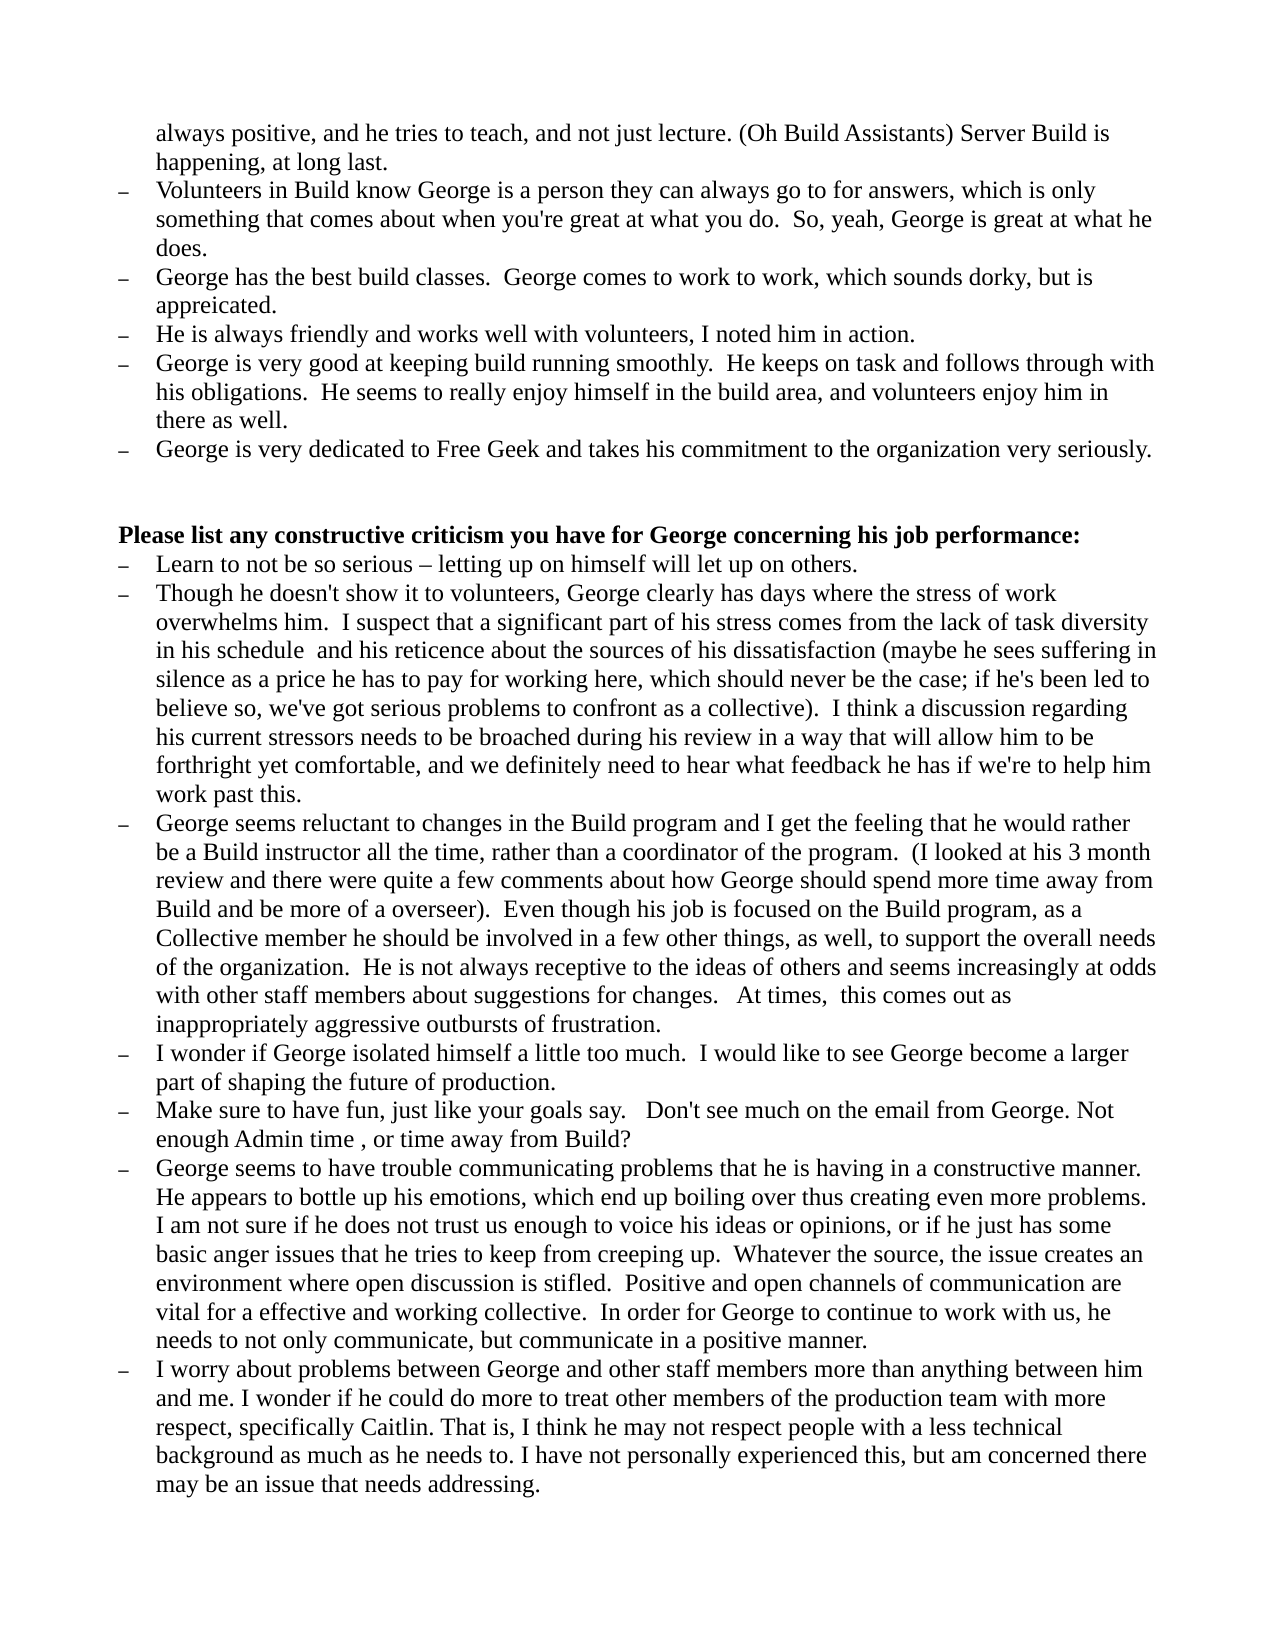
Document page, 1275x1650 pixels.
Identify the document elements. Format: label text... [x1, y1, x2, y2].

list George seems reluctant to changes in the Build program and I get the feeling that he would rather be a Build instructor all the time, rather than a coordinator of the program. (I looked at his 3 month review and there were quite a few comments about how George should spend more time away from Build and be more of a overseer). Even though his job is focused on the Build program, as a Collective member he should be involved in a few other things, as well, to support the overall needs of the organization. He is not always receptive to the ideas of others and seems increasingly at odds with other staff members about suggestions for changes. At times, this comes out as inappropriately aggressive outbursts of frustration. [118, 808, 1157, 1038]
list He is always friendly and works well with volunteers, I noted him in action. [118, 319, 1157, 348]
list George seems to have trouble communicating problems that he is having in a constructive manner. He appears to bottle up his emotions, which end up boiling over thus creating even more problems. I am not sure if he does not trust us enough to voice his ideas or opinions, or if he just has some basic anger issues that he tries to keep from creeping up. Whatever the source, the issue creates an environment where open discussion is stifled. Positive and open channels of communication are vital for a effective and working collective. In order for George to continue to work with us, he needs to not only communicate, but communicate in a positive manner. [118, 1153, 1157, 1354]
list George has the best build classes. George comes to work to work, which sounds dorky, but is appreicated. [118, 262, 1157, 319]
list George is very dedicated to Free Geek and takes his commitment to the organization very seriously. [118, 434, 1157, 463]
list Though he doesn't show it to volunteers, George clearly has days where the stress of work overwhelms him. I suspect that a significant part of his stress comes from the lack of task diversity in his schedule and his reticence about the sources of his dissatisfaction (maybe he sees suffering in silence as a price he has to pay for working here, which should never be the case; if he's been led to believe so, we've got serious problems to confront as a collective). I think a discussion regarding his current stressors needs to be broached during his review in a way that will allow him to be forthright yet comfortable, and we definitely need to hear what feedback he has if we're to help him work past this. [118, 578, 1157, 808]
list Volunteers in Build know George is a person they can always go to for answers, which is only something that comes about when you're great at what you do. So, yeah, George is great at what he does. [118, 176, 1157, 262]
list always positive, and he tries to teach, and not just lecture. (Oh Build Assistants) Server Build is happening, at long last. [118, 118, 1157, 176]
list I worry about problems between George and other staff members more than anything between him and me. I wonder if he could do more to treat other members of the production team with more respect, specifically Caitlin. That is, I think he may not respect people with a less technical background as much as he needs to. I have not personally experienced this, but am concerned there may be an issue that needs addressing. [118, 1354, 1157, 1498]
text Please list any constructive criticism you have for George concerning his job performance: [118, 492, 1157, 549]
list George is very good at keeping build running smoothly. He keeps on task and follows through with his obligations. He seems to really enjoy himself in the build area, and volunteers enjoy him in there as well. [118, 348, 1157, 434]
list I wonder if George isolated himself a little too much. I would like to see George become a larger part of shaping the future of production. [118, 1038, 1157, 1096]
list Learn to not be so serious – letting up on himself will let up on others. [118, 549, 1157, 578]
list Make sure to have fun, just like your goals say. Don't see much on the email from George. Not enough Admin time , or time away from Build? [118, 1096, 1157, 1153]
